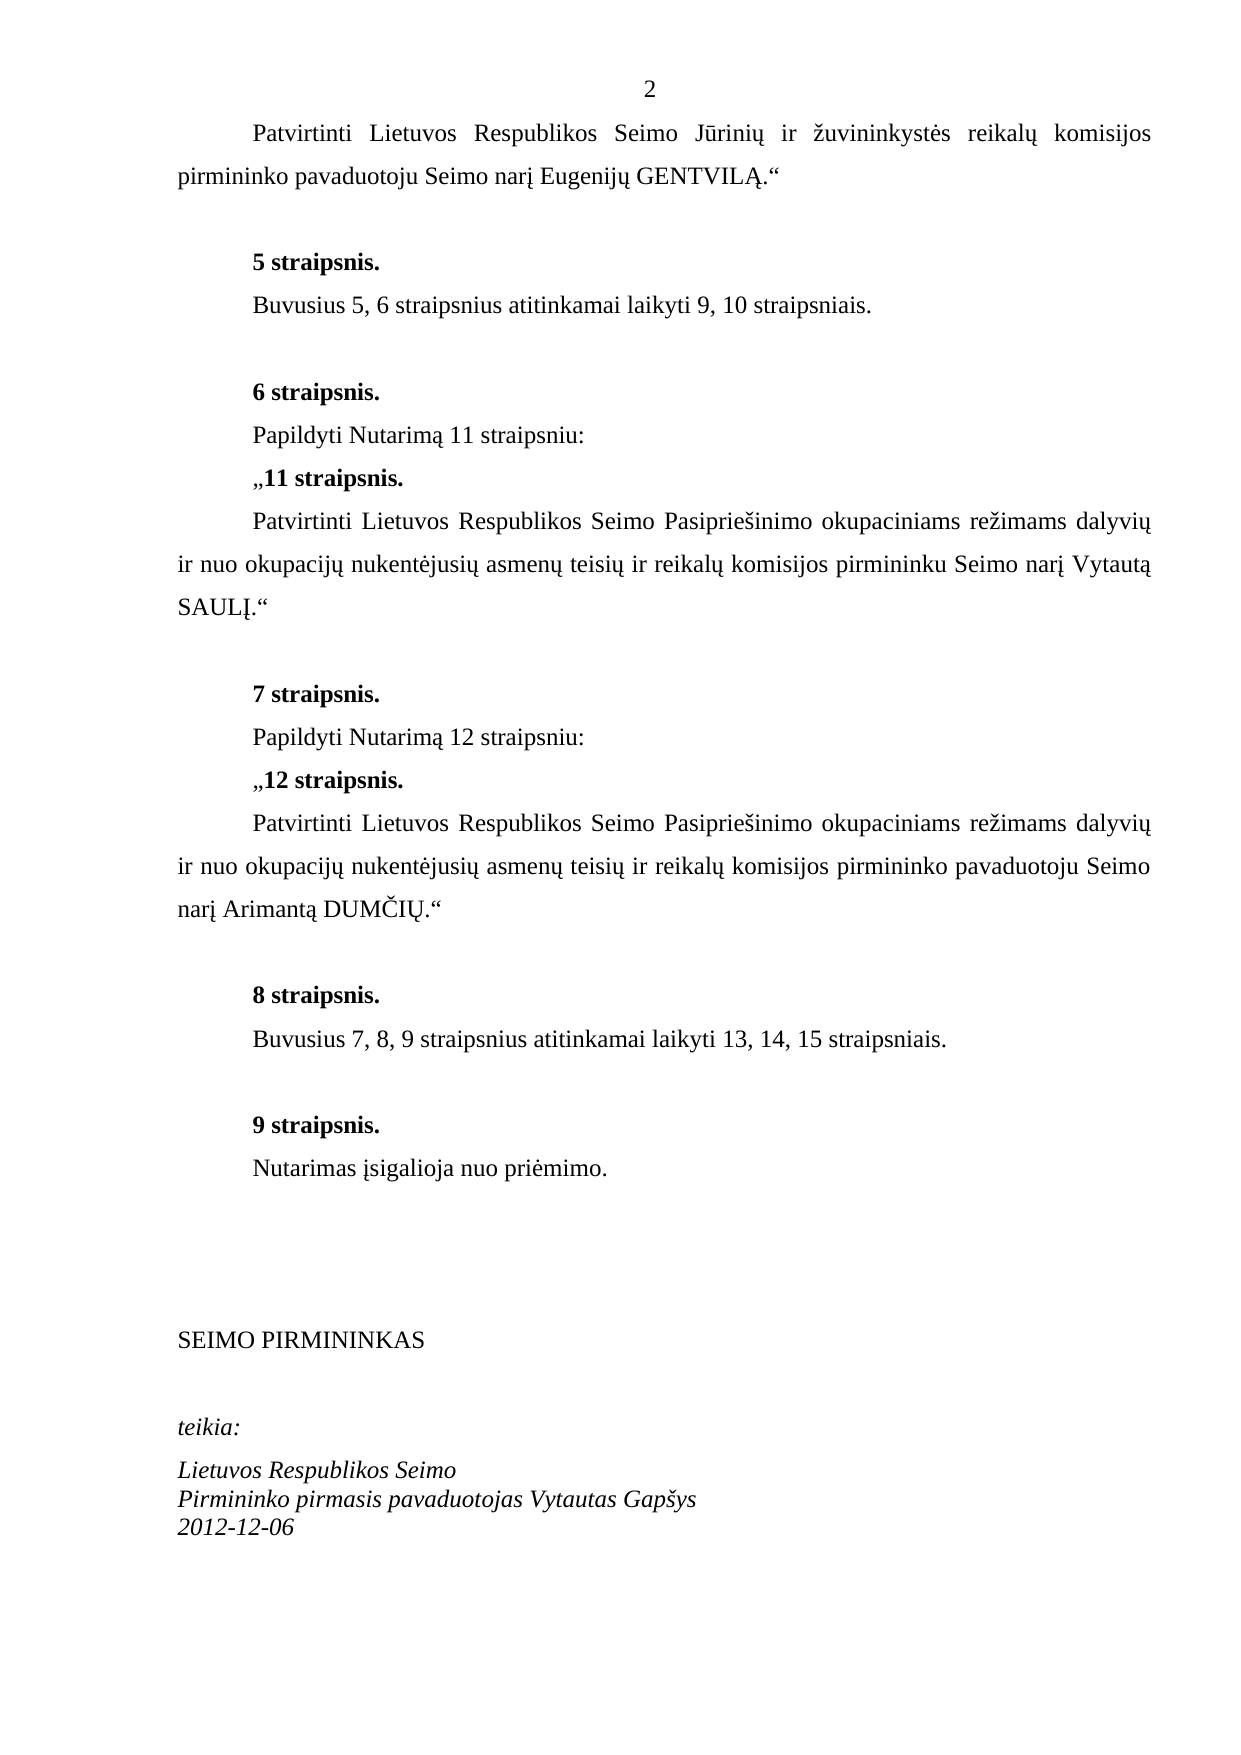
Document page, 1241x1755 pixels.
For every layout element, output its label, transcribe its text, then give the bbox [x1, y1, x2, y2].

text 9 straipsnis. [177, 1110, 1152, 1139]
text teikia: [177, 1412, 1152, 1441]
text „11 straipsnis. [177, 463, 1152, 492]
text Papildyti Nutarimą 12 straipsniu: [177, 722, 1152, 751]
text Nutarimas įsigalioja nuo priėmimo. [177, 1153, 1152, 1182]
text Buvusius 5, 6 straipsnius atitinkamai laikyti 9, 10 straipsniais. [177, 291, 1152, 319]
text Patvirtinti Lietuvos Respublikos Seimo Jūrinių ir žuvininkystės reikalų komisijos pirmininko pavaduotoju Seimo narį Eugenijų GENTVILĄ.“ [177, 118, 1152, 190]
text Lietuvos Respublikos Seimo [177, 1455, 1152, 1484]
text 5 straipsnis. [177, 247, 1152, 276]
text 7 straipsnis. [177, 679, 1152, 707]
text Seimo Pirmininkas [177, 1326, 1152, 1354]
text „12 straipsnis. [177, 765, 1152, 794]
text 6 straipsnis. [177, 377, 1152, 406]
text 8 straipsnis. [177, 981, 1152, 1009]
text Buvusius 7, 8, 9 straipsnius atitinkamai laikyti 13, 14, 15 straipsniais. [177, 1024, 1152, 1052]
text Patvirtinti Lietuvos Respublikos Seimo Pasipriešinimo okupaciniams režimams dalyvių ir nuo okupacijų nukentėjusių asmenų teisių ir reikalų komisijos pirmininku Seimo narį Vytautą SAULĮ.“ [177, 506, 1152, 621]
text Patvirtinti Lietuvos Respublikos Seimo Pasipriešinimo okupaciniams režimams dalyvių ir nuo okupacijų nukentėjusių asmenų teisių ir reikalų komisijos pirmininko pavaduotoju Seimo narį Arimantą DUMČIŲ.“ [177, 808, 1152, 923]
text 2012-12-06 [177, 1512, 1152, 1541]
text Papildyti Nutarimą 11 straipsniu: [177, 420, 1152, 449]
text Pirmininko pirmasis pavaduotojas Vytautas Gapšys [177, 1484, 1152, 1512]
